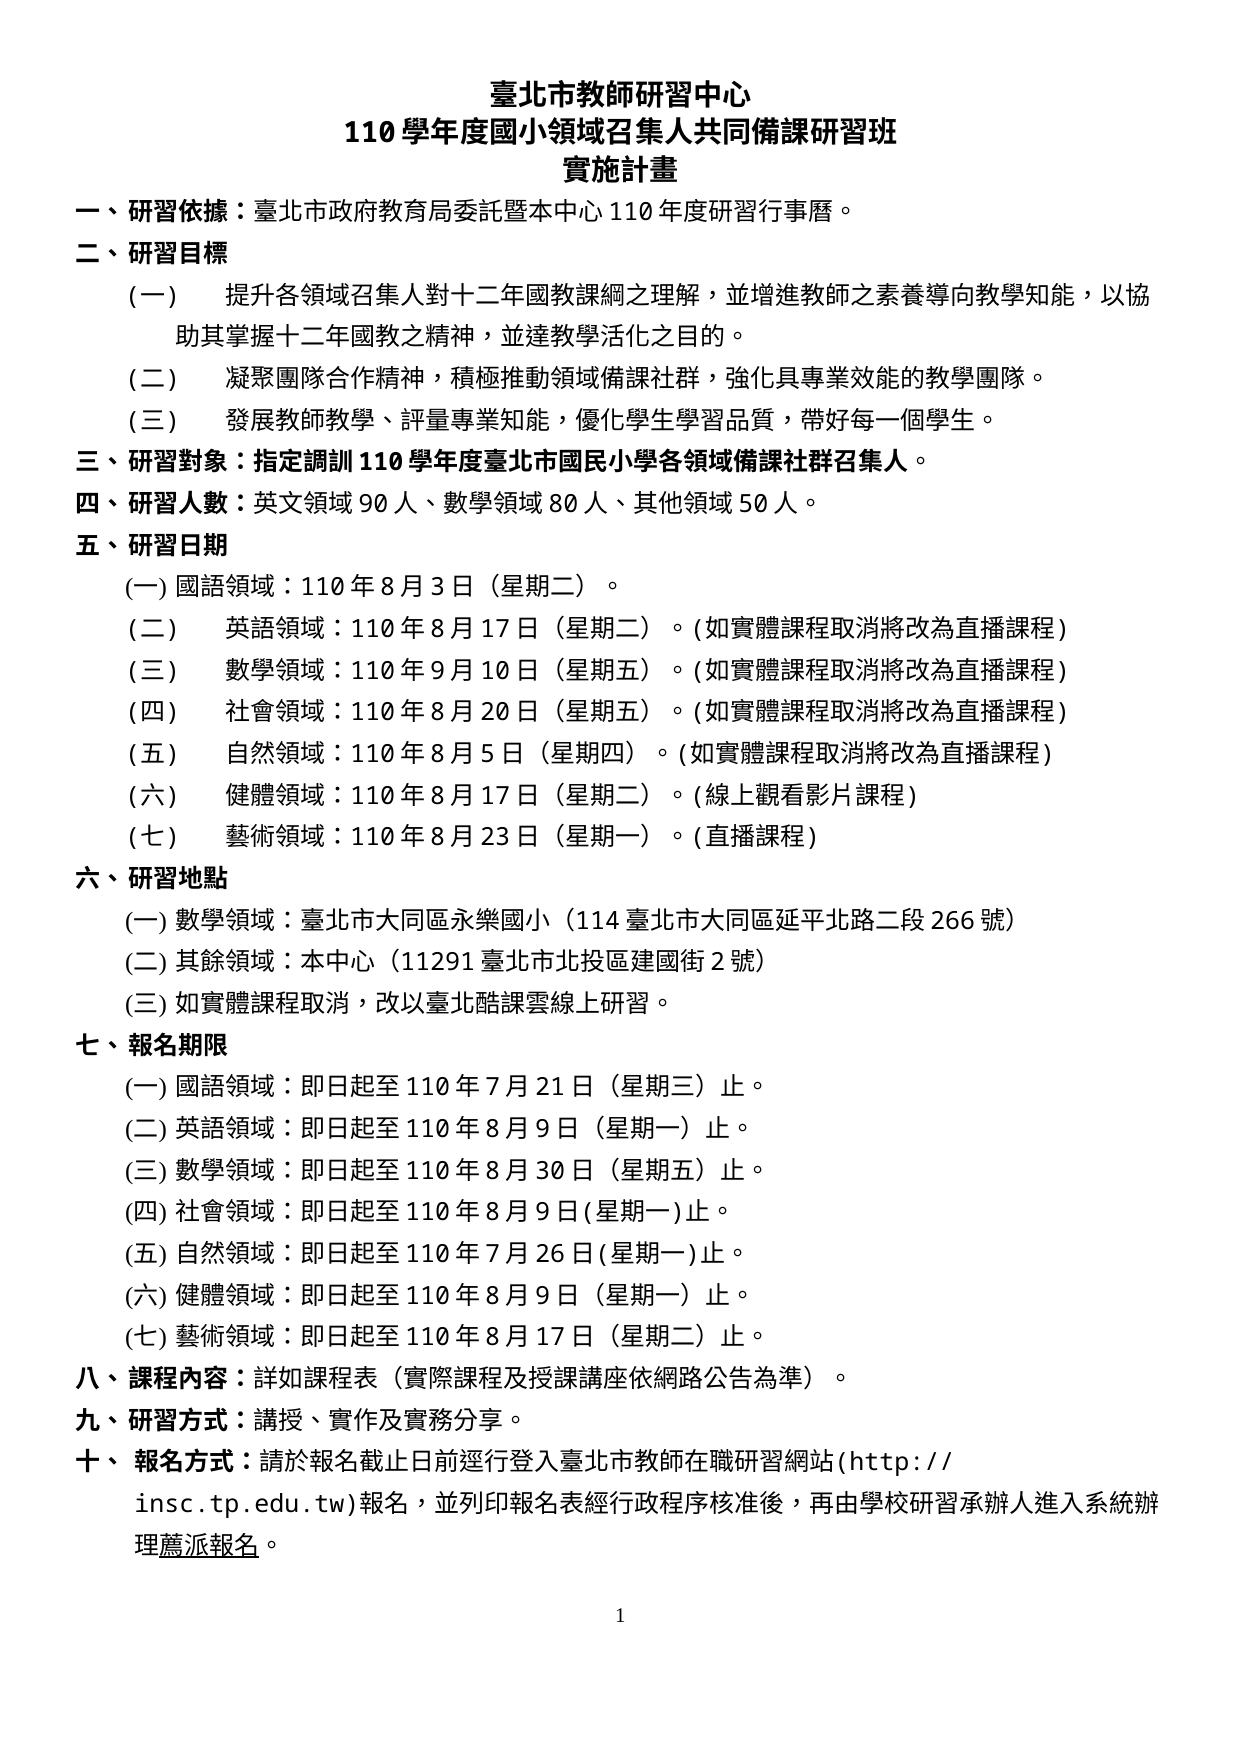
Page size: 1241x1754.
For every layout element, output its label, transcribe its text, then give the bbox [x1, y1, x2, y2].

text 臺北市教師研習中心 [75, 75, 1165, 112]
list 如實體課程取消，改以臺北酷課雲線上研習。 [125, 979, 1165, 1021]
list 藝術領域：110年8月23日（星期一）。(直播課程) [125, 812, 1165, 854]
list 研習對象：指定調訓110學年度臺北市國民小學各領域備課社群召集人。 [75, 437, 1165, 479]
list 數學領域：臺北市大同區永樂國小（114臺北市大同區延平北路二段266號） [125, 896, 1165, 937]
list 研習日期 [75, 521, 1165, 562]
list 自然領域：即日起至110年7月26日(星期一)止。 [125, 1229, 1165, 1271]
list 自然領域：110年8月5日（星期四）。(如實體課程取消將改為直播課程) [125, 729, 1165, 771]
text 110學年度國小領域召集人共同備課研習班 [75, 112, 1165, 150]
list 數學領域：110年9月10日（星期五）。(如實體課程取消將改為直播課程) [125, 646, 1165, 687]
list 報名方式：請於報名截止日前逕行登入臺北市教師在職研習網站(http://insc.tp.edu.tw)報名，並列印報名表經行政程序核准後，再由學校研習承辦人進入系統辦理薦派報名。 [75, 1437, 1165, 1562]
list 其餘領域：本中心（11291臺北市北投區建國街2號） [125, 937, 1165, 979]
list 英語領域：即日起至110年8月9日（星期一）止。 [125, 1104, 1165, 1146]
list 報名期限 [75, 1021, 1165, 1062]
list 凝聚團隊合作精神，積極推動領域備課社群，強化具專業效能的教學團隊。 [125, 354, 1165, 396]
text 實施計畫 [75, 150, 1165, 187]
list 課程內容：詳如課程表（實際課程及授課講座依網路公告為準）。 [75, 1354, 1165, 1396]
list 社會領域：110年8月20日（星期五）。(如實體課程取消將改為直播課程) [125, 687, 1165, 729]
list 國語領域：即日起至110年7月21日（星期三）止。 [125, 1062, 1165, 1104]
list 數學領域：即日起至110年8月30日（星期五）止。 [125, 1146, 1165, 1187]
list 研習目標 [75, 229, 1165, 271]
list 健體領域：110年8月17日（星期二）。(線上觀看影片課程) [125, 771, 1165, 812]
list 國語領域：110年8月3日（星期二）。 [125, 562, 1165, 604]
list 發展教師教學、評量專業知能，優化學生學習品質，帶好每一個學生。 [125, 396, 1165, 437]
list 英語領域：110年8月17日（星期二）。(如實體課程取消將改為直播課程) [125, 604, 1165, 646]
list 提升各領域召集人對十二年國教課綱之理解，並增進教師之素養導向教學知能，以協助其掌握十二年國教之精神，並達教學活化之目的。 [125, 271, 1165, 354]
list 健體領域：即日起至110年8月9日（星期一）止。 [125, 1271, 1165, 1312]
list 研習地點 [75, 854, 1165, 896]
list 社會領域：即日起至110年8月9日(星期一)止。 [125, 1187, 1165, 1229]
list 研習人數：英文領域90人、數學領域80人、其他領域50人。 [75, 479, 1165, 521]
list 研習依據：臺北市政府教育局委託暨本中心110年度研習行事曆。 [75, 187, 1165, 229]
list 研習方式：講授、實作及實務分享。 [75, 1396, 1165, 1437]
list 藝術領域：即日起至110年8月17日（星期二）止。 [125, 1312, 1165, 1354]
